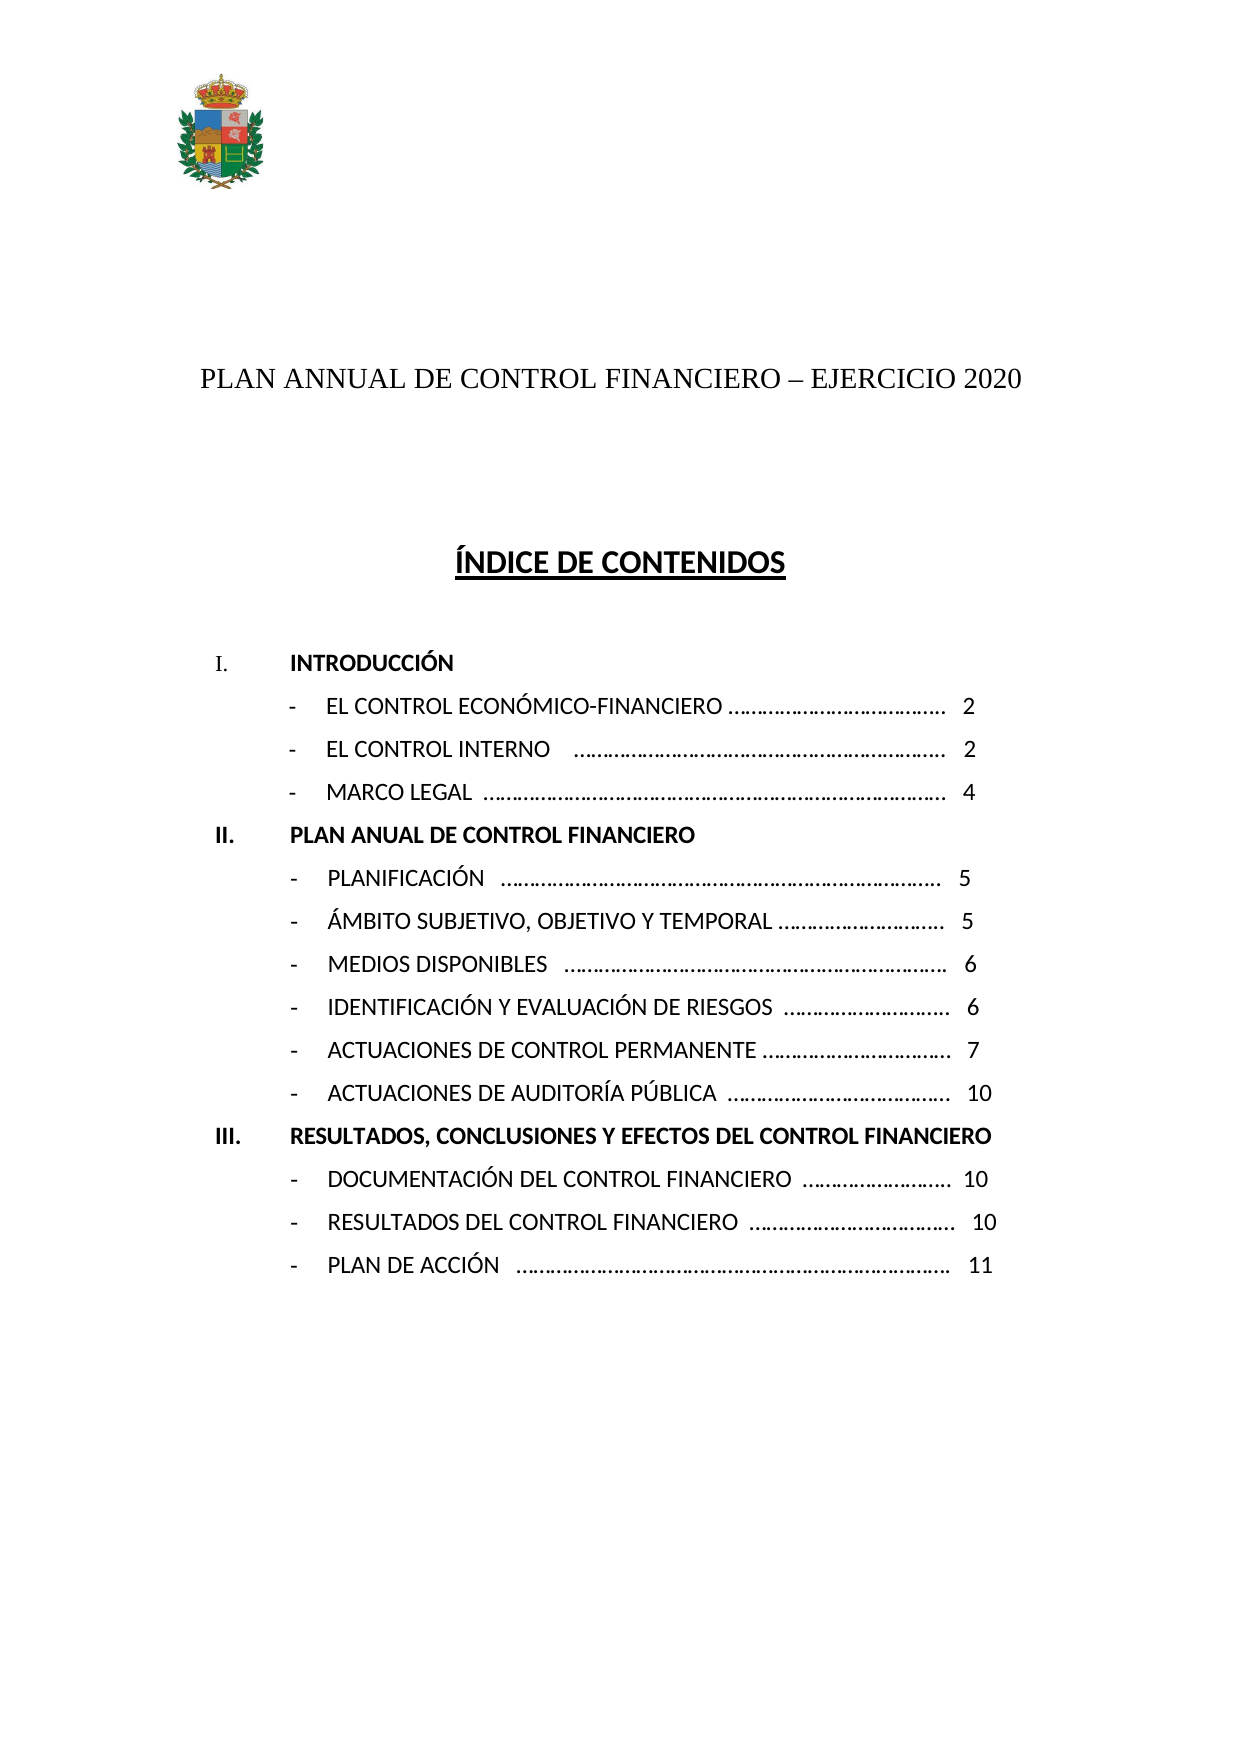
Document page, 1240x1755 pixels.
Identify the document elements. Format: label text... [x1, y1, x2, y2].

text - EL CONTROL INTERNO ……………………………………………………….. 2 [288, 733, 1196, 764]
text - PLAN DE ACCIÓN …………………………………………………………………. 11 [290, 1249, 1196, 1279]
text ÍNDICE DE CONTENIDOS [454, 541, 787, 582]
list ACTUACIONES DE AUDITORÍA PÚBLICA ………………………………… 10 [290, 1077, 1196, 1108]
list RESULTADOS DEL CONTROL FINANCIERO ……………………………… 10 [290, 1206, 1196, 1237]
subtitle I. INTRODUCCIÓN [215, 647, 1196, 678]
list IDENTIFICACIÓN Y EVALUACIÓN DE RIESGOS ……………………….. 6 [290, 991, 1196, 1022]
text - MEDIOS DISPONIBLES …………………………………………………………. 6 [290, 948, 1196, 979]
list RESULTADOS, CONCLUSIONES Y EFECTOS DEL CONTROL FINANCIERO [215, 1120, 1196, 1151]
list ÁMBITO SUBJETIVO, OBJETIVO Y TEMPORAL ……………………….. 5 [290, 905, 1196, 936]
list DOCUMENTACIÓN DEL CONTROL FINANCIERO …………………….. 10 [290, 1163, 1196, 1194]
text - PLANIFICACIÓN ………………………………………………………………….. 5 [290, 862, 1196, 893]
text - MARCO LEGAL ……………………………………………………………………… 4 [288, 776, 1196, 807]
list ACTUACIONES DE CONTROL PERMANENTE …………………………… 7 [290, 1034, 1196, 1065]
list PLAN ANUAL DE CONTROL FINANCIERO [215, 819, 1196, 850]
text - EL CONTROL ECONÓMICO-FINANCIERO ……………………………….. 2 [288, 690, 1196, 721]
text PLAN ANNUAL DE CONTROL FINANCIERO – EJERCICIO 2020 [200, 337, 1196, 394]
